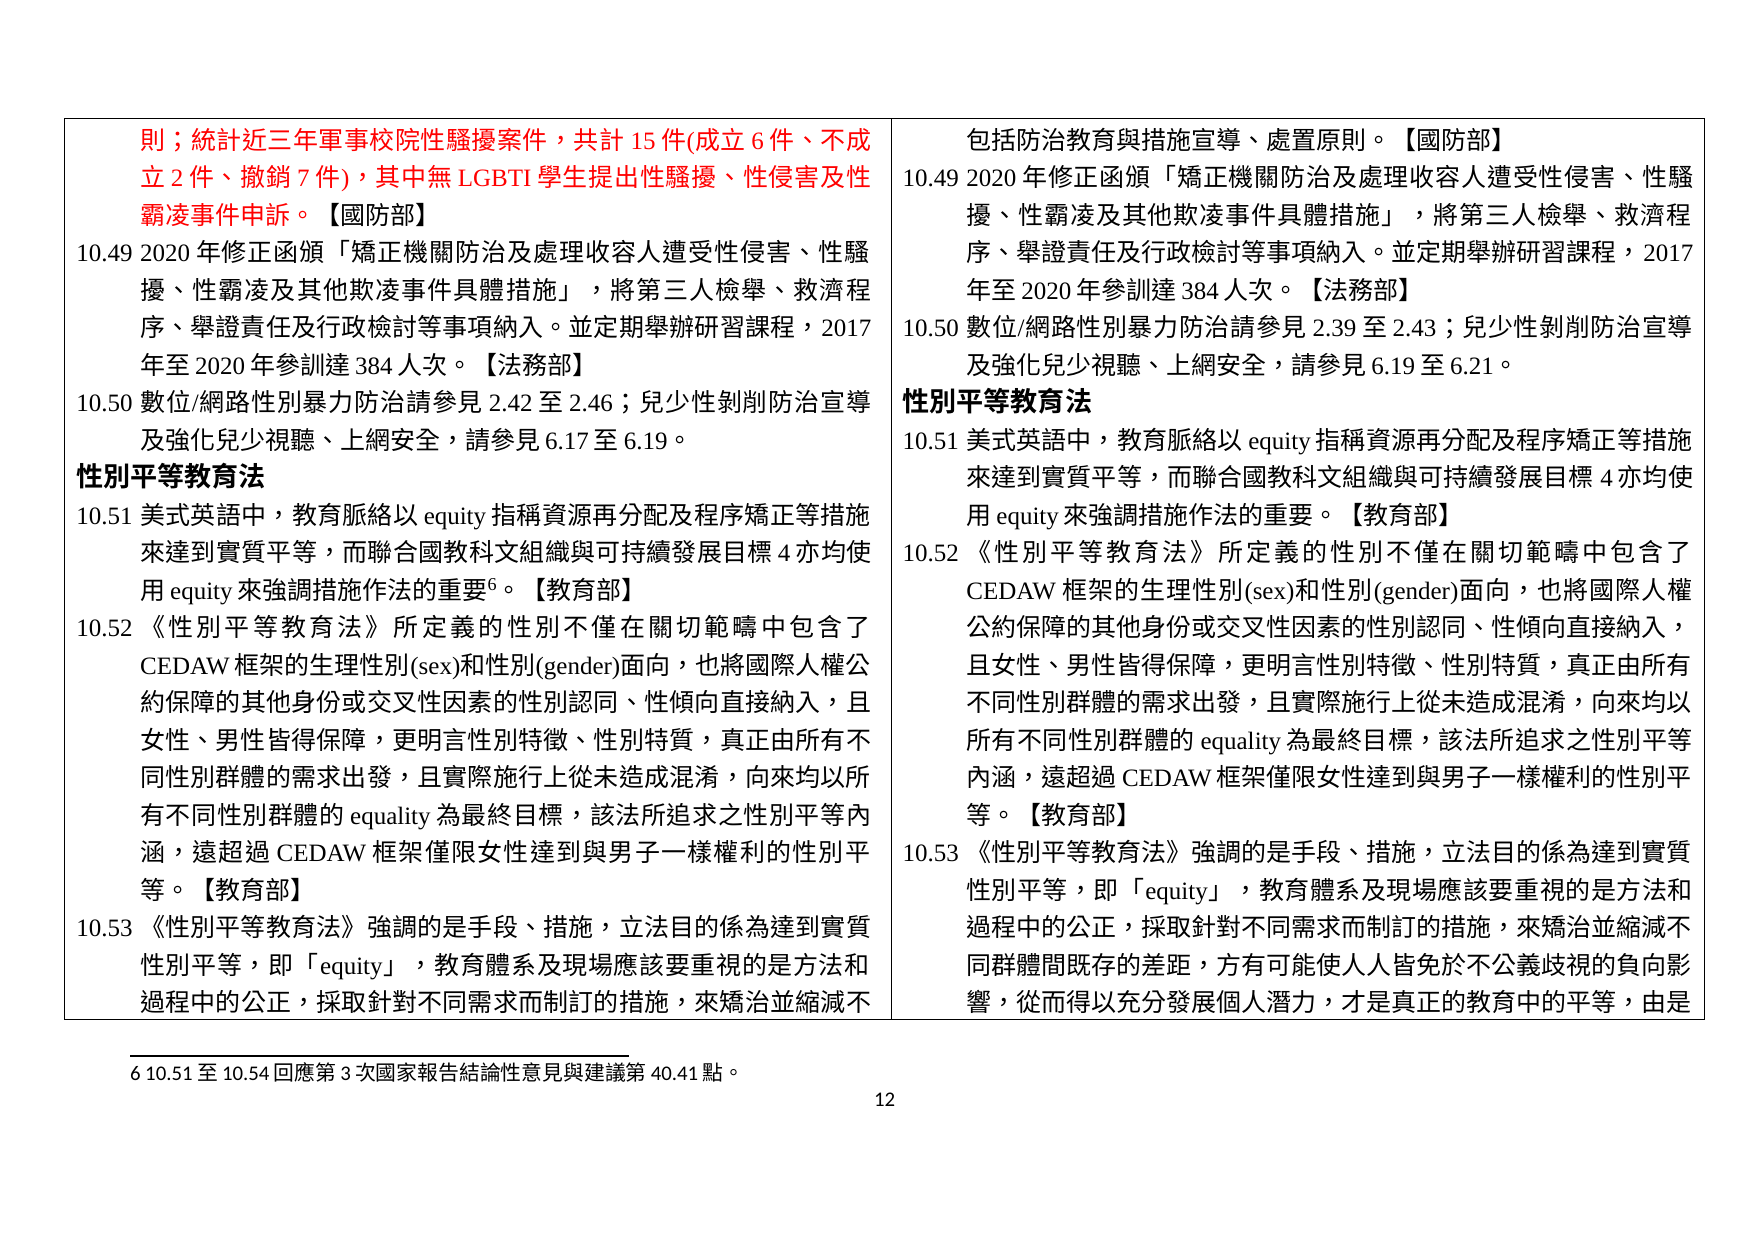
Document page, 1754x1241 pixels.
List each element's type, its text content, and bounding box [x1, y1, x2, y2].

table_cell 《教育基本法》保障人民接受教育之機會一律平等，並針對原住民、身心障礙者、LGBTI及其他弱勢族群之教育，予以特別保障，並訂定《性別平等教育法》據以落實實質平等 落實教育機會實質平等 學前及中小學教育 為保障幼兒受教權，持續補助地方政府增設公共化幼兒園(班)，2017年至2020年累計增設1,551班，2020年度整體公共化供應量逾22萬個名額。2020年就讀幼兒園之幼生中，就讀幼兒園女性幼生占47.8％，與同齡女性人口比率48.2％亦大致相符。【教育部】 2019學年度之原住民族學生女性在學率，學前教育階段72.5％，較2017學年度高4.8個百分點；國小階段98.7％，較2017學年度低0.1個百分點；國中階段98.0％，較2017學年度高0.4個百分點；高級中等學校階段79.7％，較2017學年度略高0.4個百分點；原住民學生輟學率國小階段0.2％，國中階段1.9％(表10-1至10-4) 。【教育部】 2019學年度之新住民學生在學率，國中小之在學率99.7％，新住民學生輟學率國小階段0.04％，國中階段0.7％(表10-4、表10-7)。【教育部】 高級中等教育階段，高級中等學校普通科、綜合高中男女性實際在學人數比為1：0.9，無明顯差異。至專業群科部分，則為1：0.7，女性選讀專業群科者，較普通科、綜合高中少。【教育部】 高等教育 高等教育方面，2016至2019學年度之女性於大學畢業生比率維持50％以上，碩士及博士畢業生比率較前次國家報告微幅提升，碩士從43.9％上升至44.4％，博士從31.7％上升至32.3％。在領域分類方面，女性於教育領域從69.7％上升至70.6％，工程、製造與營造領域從15.1％上升至18.3％。【教育部】 2020學年度大專校院原住民族學生女性比率約為59.7％，較全體學生女性比率高9.1個百分點；2019學年度大專校院新住民子女學生女性比率約為56.9％，較全體學生女性比率高6.3個百分點。【教育部】 特殊教育 2019學年度之身心障礙學生女性在學率，學前教育至國中小階段均達9成以上，至高級中等學校階段下降至41.2％；身心障礙學生女性輟學率學前教育階段1.0％，高級中等學校教育階段6.4％(表10-8)。特殊教育通報網針對身心障礙學生之性別統計已進行調查統計分析，每年製成特殊教育統計年報公告周知，網址：https://www.set.edu.tw/actclass/fileshare/default.asp。【教育部】(原10.10和10.9合併) 依特教學生之學習生活需求擬定學校申請進用特教學生助理人員參考原則，提供進用特教學生助理人員之單位參考，尊重特教學生對於助理人員性別之選擇。【教育部】) (原10.7) 提供身心障礙學生相關就學協助措施包含輔具借用、助理人員申請、無障礙環境調整、獎助學金發放、特殊教材製作等服務，保障所有身心障礙學生就學權益。【教育部】(原10.8) 在身心障礙婦女積極性差別待遇措施部分，2019年《補助改善無障礙校園環境申請作業說明》，增列補助項目「照護床」，優先補助有行動不便身心障礙婦女就讀之學校，促進其在學校活動之便利性。【教育部】(原13.33移列至此) 為了解身心障礙畢業生教育程度與職涯發展之關聯性，於2017年辦理「身心障礙者教育程度與職涯發展影響因素之調查計畫」，調查15至44歲身心障礙者(有效樣本問卷1,537份，其中女性559份占36.4％)調查結果發現身心障礙者職涯發展與教育程度無關聯性，女性就業率為43.1％。【教育部】(原13.34移列至此) 軍警教育 警察學校2017至2020學年度招生簡章，不因性別或性傾向而有差別待遇，男女性別名額係由用人機關依據《性別工作平等法》第7條但書規定，考量畢業後工作性質，在性別名額作區隔；中央警察大學僅於大學部四年制招生中設定性別名額限制，2017年至2020年該學制女性招生比率與同年度不設招生名額之其他考試錄取女性人數比率相較，有逐年接近之趨勢，並較2016年女性錄取率增加0.8個百分點；臺灣警察專科學校則持平(表10-9)。原住民及新住民子女錄取情形，2017至2020學年度警察大學原住民女性均為2人，占0.3％，無新住民相關統計；警察專科學校原住民女性3至9人，均占0.1％，新住民女性4至12人，占0.1％至0.2％。2017至2020學年度警察學校畢業女學生比率約占19％至20.8％之間，專科學校則為9.8％至10.1％【內政部】(原10.11) 國軍軍事校院2017年至2020年女性招募錄取率由2017年109％成長至2020年126％，整體呈現提升的趨勢；畢業女學生比率由2017學年度15.5％成長至2020學年度25.4％，畢業比率逐年提升；國軍軍事校院原住民、新住民及身心障礙學生交叉性別統計資料，原住民現有人數275員，其中女性70員，占比25.5％，新住民現有人數185員，其中女性35員，占比18.9％；另軍事院校學生須符合常備役體位，故目前無身心障礙學生。【國防部】(原10.12) 鼓勵女性參與教育及研究專業 2017至2020學年度之各級學校女性教師比率，在國小階段約占7成，國中階段約占6成，高級中等學校階段占5成，大專校院占3成。2017至2020學年度之女性校長比率，在高級中等以下學校均呈逐年增加趨勢，大專校院則呈現逐年下降(表10-10)。有關提升女性參與教育領域決策、提升女教授及校長等部分，請參見4.4-4.8。【教育部】(原10.13) 女性參與研究專業 2017年至2020年專題研究計畫的女性研究人員占比已連續4年提升，從25.3％提升至27.2％，核定件數從24.9％上升至27.1％；男女性歷年研發人力大致維持3：1之比率。2019年全國女性研發人力(含研究人員、技術人員、支援人員)占全國研發人力之25.3％，較前1年度增長2,020人，成長率為3.0％(表10-11)。【科技部】(原10.14) 為鼓勵性別議題研究，2017年至2020年補助「性別與科技研究計畫」，計464件研究，由女性研究者提出者占63.8％；核定138件，女性研究者占70.3％。【科技部】(原10.15) 為鼓勵因生產或家庭照顧而暫離科研工作之女性回歸科研行列，改善科研領域人才流失之管漏現象，自2018年起推動鼓勵女性從事科學及技術研究專案計畫。此計畫針對從未申請或近3年未執行本部專題研究計畫之女性研究人員投入科學研究，加速其回復原有研發能量甚至超越，使其有能力與持續投入科研之研究者共同競爭科技部專題研究計畫補助資源，提升我國整體科技發展動能，每年申請案約500至600件，核定約130件。【科技部】(原10.16) 2019年修正「科技部補助專題研究計畫作業要點」，增訂對於因生產或家庭照顧而暫離科學研究工作之計畫主持人，其研究績效或成果之年限納入胎次計算，每胎次延長二年，以鼓勵繼續執行研究計畫。【科技部】(原10.17) 促進女性參與運動及體育 2017年公布「推廣女性參與體育運動白皮書」，規劃「促進女性運動與休閒」、「營造友善運動空間及環境」、「培力女性與運動參與」、「擴大女性運動能見度」四大議題，針對不同族群女性規劃運動參與方案，以期促成提升規律女性運動人口比率達1％之目標，並持續推展多元女性運動方案，提升女性運動參與動機。【教育部】(原10.18) 2016至2019學年度各級學校學生參與學校運動代表隊之比率，男生17.9％(較2016學年度下降0.1％)，女生10.5％(與2016學年度持平)，顯示女學生參與學校運動代表隊情形仍維持持平狀態；學生參與運動社團之比率，男生35.4％(較2016學年度下降2.2％)，女生21.8％(較2016學年度下降2％)，顯示男女學生參與運動社團情形皆有待增加，其表示原因為已參加其他校外運動課程或社團、想參加但無合適運動社團、沒有時間參加。【教育部】(原10.19) 各級學校學生每學年至少進行體適能檢測1次，並請各級學校於每學年度結束前將檢測數據上傳至教育部體適能網站。2016至2019學年度高中以下學生四項指標均達百分等級25以上比率，男生56.5％(成長0.7％)、女生63.3％(成長0.9％)；身體質量指數正常之比率，男生56.6％(成長3.4％)、女生65.4％(成長2.0％)，由以上資料可知我國學生整體健康體適能維持在微幅成長狀態。【教育部】(原10.20) 各項學生運動種類競賽分為男生組及女生組，鼓勵女學生參與各項運動種類競賽。2016至2019學年度辦理中小學女子壘球聯賽，高中10隊、國中16隊、國小23隊，共計49隊參與(成長13.9％)；另排球、籃球及足球聯賽亦有辦理女子組賽事。【教育部】(原10.21) 有關跨性別及雙性人學生運動員參與比賽之規範，參考國際奧林匹克委員會規定，以睪固酮濃度做為檢測標準，訂於「全國中等學校運動會」及「全國大專校院運動會」競賽規程。【教育部】(原10.22) 性健康、生殖健康與權利之教育 10.23 「十二年國民基本教育健康與體育領域課程綱要」草案於研修過程中，已依研修程序於2015年辦理北、中、南、東四區公聽會，讓關心課綱之各界人士參與討論，同時蒐集各界意見滾動修訂課綱草案，續經十二年國民基本教育課程研究發展會研議通過後，於2016年2月陳報教育部，課綱草案業經高級中等以下學校課程審議會審議大會審議通過，由教育部發布並於2019學年度正式實施。【教育部】(依書面意見將原12.23及10.24合併) 現行「十二年國民基本教育健康與體育領域課綱」（2018年5月公布）未及適切納入聯合國2018年發布「全面性教育」相關內容，將先於「十二年國民基本教育課程綱要」健康與體育課程手冊進行相關文字補充說明，待課綱可進行修訂時，再全面檢視內容並修訂。本補充說明於定稿後公告於本院網站及提供國教署國教輔導團與學群科中心參考，做為教師增能培力教材之運用。【教育部】 教育部推動各級學校性健康教育相關議題，係以WHO的健康促進學校之六大範疇(1.學校衛生政策、2.學校物質環境、3.學校社會環境、4.健康生活技能教學與行動、5.社區關係、6.健康服務)推動，教導學生尊重不同性傾向者及關懷性／性別的多樣性，並於大專校院鼓勵各校開設相關課程或融入課程、活動宣導。2017年至2020年大專校院開設性教育(含愛滋病防治)議題相關課程，計521校次、開設4,128門次課程，共計211,938人次修習。【教育部】 針對各界對於審定教科書性教育相關內容立場對立的狀況，國家教育研究成立「中小學性別平等教育議題諮詢小組」，依「教科書性別平等教育疑義處理流程」審定教科書涉及性平教育議題的相關疑義或意見，提供書面專業見解，納入國民中小學教科圖書審定委員會或高級中學教科用書審查小組審查意見，回饋教科書出版業者納入編修參考，以確保教科書內容的適切合宜。【教育部】 為期相關利害關係人經由多元討論消弭對立：諮詢小組成員組成包含性平教育學者、專家、行政機關代表、現職教師，以及家長團體代表等，立場衡平且擴大性平人才庫，兼容並蓄充分討論。諮詢小組於2017年至2020年間共召開16次諮詢小組會議，針對各類疑義、建議與諮詢需求，透過多元討論，進而溝通釐清。持續透過編審座談及工作坊等多元形式，多面向提供教育學習資源，以凝聚編修教科書性平教育議題內容的共識。【教育部】 國家教育研究院於2018年9月及2019年12月分別完成「十二年國民基本教育課程綱要」健康與體育課程手冊、議題融入說明手冊並上網公告，後續將於健康與體育課程手冊增加有關全面性教育之說明文字，提供各級學校有關性教育與性別平等教育之課綱內涵說明、教學設計以及進行家長宣導時的重要參考資料。【教育部】 建置「健康九九─青少年好漾館」網站，提供青少年性健康、避孕、親密關係等資訊及相關教材，納入不同族群之議題。辦理青少年親善照護機構認證作業，營造青少年親善之就醫環境，截至2020年底共有5家醫療院所通過認證。製作青春期保健、健康避孕及預防青少年非預期懷孕相關參考教材，並辦理4場青少年性健康促進增能宣導及教材應用研習課程，共405人參加。【衛福部】 中央警察大學於2020年2月訂定「營造性少數友善環境作業流程」，建立性少數族群之協助機制；臺灣警察專科學校於2018年10月發布實施「臺灣警察專科學校性別平等事件防治處理要點」，俾營造性別友善校園環境。【內政部】 為使國軍官兵建立正確性平觀念，多元性別族群納入國防部性別主流化教育訓練課程研討，另各軍事校院依「國軍基礎校院通識教育課程基準表」研擬「多元性別」議題(如國防醫學院-性健康和生殖健康與權利…等)，並於性別平等教育委員會研討審查，納入學生課程選修項目。【國防部】 現有4所矯正學校(分校)均與教育部國教署同步實施新課綱，並依「少年輔育院改制矯正學校計畫」由行政院核給兩分校81名編制外專任代理教師員額，以協助矯正學校(分校)深化教育成效。目前有關矯正學校之性教育課程，參考《性別平等教育法》第17條規定，除於健康與護理、公民與社會、性別及家庭等課程中安排授課，並於其他科目中融入課程。【法務部】 懷孕女孩和年輕母親之教育 2021年7月23日修正發布「學生懷孕受教權維護及輔導協助要點」，納入個案服務轉介單，提供20歲以下之未成年懷孕學生轉介校外經濟補助、托育、安置等協助，整合校內外輔導協助懷孕學生相關資源，維護懷孕學生之受教權。【教育部】 高級中等以下階段懷孕學生未繼續就學者2016至2018學年度為76人、63人、79人。高級中等以下學校懷孕學生之繼續就學比率，2016至2018學年度為77.5％、79.9％、80.8％，將持續督導學校依法維護懷孕學生受教權。【教育部】 2020年7月2日函示，請各級學校將學則及學生請假相關規定，納入懷孕學生請假及彈性處理成績考核，學生因懷孕或哺育幼兒之照顧，而核准之事(病)假、產假，其缺席不扣分；致缺課時數逾全學期授課時數三分之一者，該科目成績得視需要與科目性質以補考或以其他補救措施彈性處理，補考成績並按實際成績計算。另2017至2020學年度高級中等以下階段男學生申請育嬰假人數共14人，女學生共41人。【教育部】 中央警察大學及臺灣警察專科學校為保障懷孕女性受教權，適時提供哺乳空間、母乳冷凍設備、及心理諮商與輔導等返校相關服務。【內政部】 2016年訂頒「國軍哺集乳室設置管理原則」，於各軍事校院均設有哺(集)乳室，營造友善環境。各軍事校院針對學生懷孕，均依教育部「學生懷孕受教權維護及輔導協助要點」規定辦理，2018年至2020年懷孕學生計1件。【國防部】 2007年開辦「全國未成年懷孕諮詢專線」及「未成年懷孕求助網站」，提供近便性、即時性之諮詢管道。2017年至2020年諮詢專線計3,165人次，諮詢服務內容含資訊提供2,450人次、心理支持1,231人次、追蹤關懷1,071人次、轉介185人次；求助網站計約44萬人次瀏覽，提供線上諮詢服務2,274人次。【衛福部】 依「未成年少女懷孕服務流程」，倘若有社會福利機構、學校、醫療院所及戶政事務所等專業人員接觸到未成年懷孕少女或未成年小爸媽，可取得當事人同意後依照流程協助轉介到各地方政府，提供整合性服務。2019年修正「未成年少女懷孕服務流程」，強化政府機關間橫向機制連結及資源整合，由地方政府單一窗口提供個案管理服務，並結合民間團體辦理「未成年懷孕服務及後續追蹤輔導方案」，完善未成年懷孕支持系統。2017年至2020年提供經濟補助、托育服務或轉介出養、安置、復學、就業及醫療保健等服務，計3萬3,755人次受益(女性3萬2,433人次；男性1,322人次)。倘服務過程中個案已成年，仍可依個案需求提供追蹤輔導，或協助連結其他資源，2020年服務滿20歲以上個案計234人。另2017年至2020年共計提供7,904名未婚懷孕女性(包括未成年)特殊境遇家庭扶助。【衛福部 2021年2月彙整內政部戶政司、教育部及衛生福利部社會及家庭署、國民健康署等單位未成年懷孕及未成年母親相關統計數據，已於2021年3月將各網路轉介社政單位之現行服務概況簡要公布於社家署官網。【衛福部】 委託辦理「單親培力計畫」，補助弱勢單親家長就讀大專院校及高中職之學雜費與臨時托育費，並提供弱勢單親家庭相關諮詢及轉介服務。申請本項補助之單親女性家長以就讀大專院校者居多。2020年補助單親女性家長占該年度補助總人數之比率為97％，較2016年增加2個百分點。【衛福部】 校園性侵害、性騷擾及性霸凌防治 疑似校園性侵害案件依法通報件數，2017年為1,583件，2020年提升為2,800件，係響應#Me Too運動，促使被害人勇於求助及舉發受暴行為之結果。【教育部】 2019年校園性侵害、性騷擾與性霸凌事件之屬實件數分別為397件、1,644件及63件，除校園性騷擾事件較2016年1,242件呈上升趨勢外，餘均與2016年件數持平(表10-12)；持續辦理調查處理專業人員培訓，建立調查專業人才庫，並依相關規定清查續任情形，截至2020年計1,606名具備調查處理專業人員資格。【教育部】 教育部建置之「校園性侵害性騷擾及性霸凌事件統計及追蹤管理系統」，針對事件處理結果之樣態、當事人關係、性別、年齡等進行統計，2021年起規劃每年針對通報事件之處理結果進行分析。【教育部】 目前大學校院評鑑書面審查項目共分4大項，含行政組織與運作(30％)、學習環境資源與教學(30％)、校園性侵害性騷擾或性霸凌事件防治工作(22％)、校園文化環境與社區推展(18％)，整體總分共100分，2020年計38校受評，5校待改進。【教育部】 為提升學生對於校園性騷擾、性侵害及性霸凌事件自我保護之知能，2019年編印「STOP機器人-校園性騷擾、性侵害及性霸凌防治繪本－學生體育活動參與(小學篇)」，供教學使用。【教育部】 2020年6月修正發布《不適任教育人員之通報資訊蒐集及查詢處理利用辦法》。【教育部】 國防部依「軍事學校預備學校校園性侵害性騷擾或性霸凌處理要點」處理相關違反性平事件，包括防治教育與措施宣導、處置原則；統計近三年軍事校院性騷擾案件，共計15件(成立6件、不成立2件、撤銷7件)，其中無LGBTI學生提出性騷擾、性侵害及性霸凌事件申訴。【國防部】 2020年修正函頒「矯正機關防治及處理收容人遭受性侵害、性騷擾、性霸凌及其他欺凌事件具體措施」，將第三人檢舉、救濟程序、舉證責任及行政檢討等事項納入。並定期舉辦研習課程，2017年至2020年參訓達384人次。【法務部】 數位/網路性別暴力防治請參見2.42至2.46；兒少性剝削防治宣導及強化兒少視聽、上網安全，請參見6.17至6.19。 性別平等教育法 美式英語中，教育脈絡以equity指稱資源再分配及程序矯正等措施來達到實質平等，而聯合國教科文組織與可持續發展目標4亦均使用equity來強調措施作法的重要。【教育部】 《性別平等教育法》所定義的性別不僅在關切範疇中包含了CEDAW框架的生理性別(sex)和性別(gender)面向，也將國際人權公約保障的其他身份或交叉性因素的性別認同、性傾向直接納入，且女性、男性皆得保障，更明言性別特徵、性別特質，真正由所有不同性別群體的需求出發，且實際施行上從未造成混淆，向來均以所有不同性別群體的equality為最終目標，該法所追求之性別平等內涵，遠超過CEDAW框架僅限女性達到與男子一樣權利的性別平等。【教育部】 《性別平等教育法》強調的是手段、措施，立法目的係為達到實質性別平等，即「equity」，教育體系及現場應該要重視的是方法和過程中的公正，採取針對不同需求而制訂的措施，來矯治並縮減不同群體間既存的差距，方有可能使人人皆免於不公義歧視的負向影響，從而得以充分發展個人潛力，才是真正的教育中的平等，由是equity 便成為教育領域中，指涉對弱/劣勢群體學生提供特別的獎勵和支持措施，在個別脈絡中協助他們得到各種資源來學習，而能夠和一般學生真正享有、使用同樣的機會、同樣的待遇，不至於輸在起跑線。【教育部】 性別平等是gender equality，也是教育想要達成的目標，教育領域中更特別以gender equity education指稱貼近學生不同需求而重新分配、調整教學課程、環境、機制等的措施來促進各種性別身份學生機會、資源、權利的平等，強調動態、過程的重要，而非取代gender equality，而這些看似不平等的措施正是可以真正達到性別實質平等的手段，是為我國《性別平等教育法》當初立法初衷，亦合乎教育界學術及實務上常見語用慣例；況且《性別平等教育法》中性別一詞的指涉，已經直接涵蓋多元性別群體(LGBTI＋)，而不用其他身份行之，較之國際人權公約用語，更具包容性及前瞻性。【教育部】 [65, 119, 891, 1019]
table_cell 《教育基本法》保障人民接受教育之機會一律平等，並針對原住民、身心障礙者、LGBTI及其他弱勢族群之教育，予以特別保障，並訂定《性別平等教育法》據以落實實質平等。 落實教育機會實質平等 學前及中小學教育 為保障幼兒受教權，持續補助地方政府增設公共化幼兒園(班)，2017年至2020年累計增設1,551班，2020年度整體公共化供應量逾22萬個名額。2020年就讀幼兒園之幼生中，就讀幼兒園女性幼生占47.8％，與同齡女性人口比率48.2％亦大致相符。【教育部】 2019學年度之原住民族學生女性在學率，學前教育階段72.5％，較2017學年度高4.8個百分點；國小階段98.7％，較2017學年度低0.1個百分點；國中階段98.0％，較2017學年度高0.4個百分點；高級中等學校階段79.7％，較2017學年度略高0.4個百分點；原住民學生輟學率國小階段0.2％，國中階段1.9％(表10-1至10-3)。【教育部】 2019學年度之新住民學生在學率，國中小之在學率99.7％，新住民學生輟學率國小階段0.04％，國中階段0.7％(表10-4、表10-5)。【教育部】 高級中等教育階段，高級中等學校普通科、綜合高中男女性實際在學人數比為1：0.9，無明顯差異。至專業群科部分，則為1：0.7，女性選讀專業群科者，較普通科、綜合高中少。【教育部】 高等教育 高等教育方面，2016至2019學年度之女性於大學畢業生比率維持50％以上，碩士及博士畢業生比率較前次國家報告微幅提升，碩士從43.9％上升至44.4％，博士從31.7％上升至32.3％。在領域分類方面，女性於教育領域從69.7％上升至70.6％，工程、製造與營造領域從15.1％上升至18.3％。【教育部】 2020學年度大專校院原住民族學生女性比率約為59.7％，較全體學生女性比率高9.1個百分點； 2019學年度大專校院新住民子女學生女性比率約為56.9％，較全體學生女性比率高6.3個百分點。【教育部】 特殊教育 依特教學生之學習生活需求擬定學校申請進用特教學生助理人員參考原則，提供進用特教學生助理人員之單位參考，尊重特教學生對於助理人員性別之選擇。【教育部】 提供身心障礙學生相關就學協助措施包含輔具借用、助理人員申請、無障礙環境調整、獎助學金發放、特殊教材製作等服務，保障所有身心障礙學生就學權益。【教育部】 2019學年度之身心障礙學生女性在學率，學前教育至國中小階段均達9成以上，至高級中等學校階段下降至41.2％；身心障礙學生女性輟學率學前教育階段1.0％，高級中等學校教育階段6.4％(表10-6)。【教育部】 特殊教育通報網針對身心障礙學生之性別統計已進行調查統計分析，每年製成特殊教育統計年報公告周知，網址：https://www.set.edu.tw/actclass/fileshare/default.asp。【教育部】 軍警教育 警察學校2017至2020學年度招生簡章，不因性別或性傾向而有差別待遇，男女性別名額係由用人機關依據《性別工作平等法》第7條但書規定，考量畢業後工作性質，在性別名額作區隔；中央警察大學僅於大學部四年制招生中設定性別名額限制，2017年至2020年該學制女性招生比率與同年度不設招生名額之其他考試錄取女性人數比率相較，有逐年接近之趨勢，並較2016年女性錄取率增加0.8個百分點；臺灣警察專科學校則持平。【內政部】 國軍軍事校院女性學生畢業人數由2017學年度15.5％成長至2020學年度25.4％，與前次國家報告相比，畢業比率逐年提升。【國防部】 鼓勵女性參與教育及研究專業 2017至2020學年度之各級學校女性教師比率，在國小階段約占7成，國中階段約占6成，高級中等學校階段占5成，大專校院占3成。2017至2020學年度之女性校長比率，在高級中等以下學校均呈逐年增加趨勢，大專校院則呈現逐年下降(表10-7)。有關提升女性參與教育領域決策、提升女教授及校長等部分，請參見4.4-4.11。【教育部】 女性參與研究專業 2017年至2020年專題研究計畫的女性研究人員占比已連續4年提升，從25.3％提升至27.2％，核定件數從24.9％上升至27.1％；男女性歷年研發人力大致維持3：1之比率。2019年全國女性研發人力(含研究人員、技術人員、支援人員)占全國研發人力之25.3％，較前1年度增長2,020人，成長率為3.0％。(表10-8)【科技部】 為鼓勵性別議題研究，2017年至2020年補助「性別與科技研究計畫」，計464件研究，由女性研究者提出者占63.8％；核定138件，女性研究者占70.3％。【科技部】 為鼓勵因生產或家庭照顧而暫離科研工作之女性回歸科研行列，改善科研領域人才流失之管漏現象，自2018年起推動鼓勵女性從事科學及技術研究專案計畫。此計畫針對從未申請或近3年未執行本部專題研究計畫之女性研究人員投入科學研究，加速其回復原有研發能量甚至超越，使其有能力與持續投入科研之研究者共同競爭科技部專題研究計畫補助資源，提升我國整體科技發展動能，每年申請案約500至600件，核定約130件。【科技部】 2019年修正「科技部補助專題研究計畫作業要點」，增訂對於因生產或家庭照顧而暫離科學研究工作之計畫主持人，其研究績效或成果之年限納入胎次計算，每胎次延長二年，以鼓勵繼續執行研究計畫。【科技部】 促進女性參與運動及體育 2017年公布「推廣女性參與體育運動白皮書」，規劃「促進女性運動與休閒」、「營造友善運動空間及環境」、「培力女性與運動參與」、「擴大女性運動能見度」四大議題，針對不同族群女性規劃運動參與方案，以期促成提升規律女性運動人口比率達1％之目標，並持續推展多元女性運動方案，提升女性運動參與動機。【教育部】 2016至2019學年度各級學校學生參與學校運動代表隊之比率，男生17.9％(較2016學年度下降0.1％)，女生10.5％(與2016學年度持平)，顯示女學生參與學校運動代表隊情形仍維持持平狀態；學生參與運動社團之比率，男生35.4％(較2016學年度下降2.2％)，女生21.8％(較2016學年度下降2％)，顯示男女學生參與運動社團情形皆有待增加，其表示原因為已參加其他校外運動課程或社團、想參加但無合適運動社團、沒有時間參加。【教育部】 各級學校學生每學年至少進行體適能檢測1次，並請各級學校於每學年度結束前將檢測數據上傳至教育部體適能網站。2016至2019學年度高中以下學生四項指標均達百分等級25以上比率，男生56.5％(成長0.7％)、女生63.3％(成長0.9％)；身體質量指數正常之比率，男生56.6％(成長3.4％)、女生65.4％(成長2.0％)，由以上資料可知我國學生整體健康體適能維持在微幅成長狀態。【教育部】 各項學生運動種類競賽分為男生組及女生組，鼓勵女學生參與各項運動種類競賽。2016至2019學年度辦理中小學女子壘球聯賽，高中10隊、國中16隊、國小23隊，共計49隊參與(成長13.9％)；另排球、籃球及足球聯賽亦有辦理女子組賽事。【教育部】 有關跨性別及雙性人學生運動員參與比賽之規範，參考國際奧林匹克委員會規定，以睪固酮濃度做為檢測標準，訂於「全國中等學校運動會」及「全國大專校院運動會」競賽規程。【教育部】 性健康、生殖健康與權利之教育 「十二年國民基本教育健康與體育領域課程綱要」草案於研修過程中，已依研修程序於2015年辦理北、中、南、東四區公聽會，讓關心課綱之各界人士參與討論，同時蒐集各界意見滾動修訂課綱草案，續經十二年國民基本教育課程研究發展會研議通過後，於2016年2月陳報教育部，課綱草案業經高級中等以下學校課程審議會審議大會審議通過，由教育部發布並於2019學年度正式實施。【教育部】 現行「十二年國民基本教育健康與體育領域課綱」未充分採納聯合國2018年發布「全面性教育」相關內容，將先於「十二年國民基本教育課程綱要」健康與體育課程手冊進行相關文字補充說明，待課綱可進行修訂時，再全面檢視內容並修訂。【教育部】 教育部推動各級學校性健康教育相關議題，係以WHO的健康促進學校之六大範疇(1.學校衛生政策、2.學校物質環境、3.學校社會環境、4.健康生活技能教學與行動、5.社區關係、6.健康服務)推動，教導學生尊重不同性傾向者及關懷性／性別的多樣性，並於大專校院鼓勵各校開設相關課程或融入課程、活動宣導。2017年至2020年大專校院開設性教育(含愛滋病防治)議題相關課程，計521校次、開設4,128門次課程，共計211,938人次修習。【教育部】 針對各界對於審定教科書性教育相關內容立場對立的狀況，國家教育研究成立「中小學性別平等教育議題諮詢小組」，依「教科書性別平等教育疑義處理流程」審定教科書涉及性平教育議題的相關疑義或意見，提供書面專業見解，納入國民中小學教科圖書審定委員會或高級中學教科用書審查小組審查意見，回饋教科書出版業者納入編修參考，以確保教科書內容的適切合宜。【教育部】 為期相關利害關係人經由多元討論消弭對立：諮詢小組成員組成包含性平教育學者、專家、行政機關代表、現職教師，以及家長團體代表等，立場衡平且擴大性平人才庫，兼容並蓄充分討論。諮詢小組於2017年至2020年間共召開16次諮詢小組會議，針對各類疑義、建議與諮詢需求，透過多元討論，進而溝通釐清。持續透過編審座談及工作坊等多元形式，多面向提供教育學習資源，以凝聚編修教科書性平教育議題內容的共識。【教育部】 2018年9月及2019年12月分別完成「十二年國民基本教育課程綱要」健康與體育課程手冊、議題融入說明手冊並上網公告，提供各級學校有關性教育之課綱內涵說明、教學設計以及進行家長宣導時的重要參考資料，後續將於「十二年國民基本教育課程綱要」健康與體育課程手冊增加有關全面性教育之說明文字。健康與體育領域課程手冊進行補充說明文字期間，將邀請性平領域相關學者專家諮詢，並於定稿後公告於本院網站及提供國教署國教輔導團與學群科中心參考，做為教師增能培力教材之運用。【教育部】 建置「健康九九─青少年好漾館」網站，提供青少年性健康、避孕、兩性關係等資訊及相關教材，納入不同族群之議題。辦理青少年親善照護機構認證作業，營造青少年親善之就醫環境，截至2020年底共有5家醫療院所通過認證。製作青春期保健、健康避孕及預防青少年非預期懷孕相關參考教材，並辦理4場青少年性健康促進增能宣導及教材應用研習課程，共405人參加。【衛福部】 中央警察大學於2020年2月訂定「營造性少數友善環境作業流程」，建立性少數族群之協助機制；臺灣警察專科學校於2018年10月發布實施「臺灣警察專科學校性別平等事件防治處理要點」，俾營造性別友善校園環境。【內政部】 為使國軍官兵建立正確性平觀念，多元性別族群納入國防部性別主流化教育訓練課程研討，另各軍事校院依「國軍基礎校院通識教育課程基準表」研擬「多元性別」議題(如國防醫學院-性健康和生殖健康與權利…等)，並於性別平等教育委員會研討審查，納入學生課程選修項目。【國防部】 現有4所矯正學校(分校)均與教育部國教署同步實施新課綱，並依「少年輔育院改制矯正學校計畫」由行政院核給兩分校81名編制外專任代理教師員額，以協助矯正學校(分校)深化教育成效。目前有關矯正學校之性教育課程，參考《性別平等教育法》第17條規定，除於健康與護理、公民與社會、性別及家庭等課程中安排授課，並於其他科目中融入課程。【法務部】 懷孕女孩和年輕母親之教育 研擬「學生懷孕受教權維護及輔導協助要點」修正草案，納入個案服務轉介單，提供20歲以下之未成年懷孕學生轉介校外經濟補助、托育、安置等協助，並列入相關諮詢表，整合校內外輔導協助懷孕學生相關資源，維護懷孕學生之受教權。【教育部】 高級中等以下階段懷孕學生未繼續就學者2016至2018學年度為76人、63人、79人。高級中等以下學校懷孕學生之繼續就學比率，2016至2018學年度為77.5％、79.9％、80.8％，將持續督導學校依法維護懷孕學生受教權。【教育部】 2020年7月2日函示，請各級學校將學則及學生請假相關規定，納入懷孕學生請假及彈性處理成績考核，學生因懷孕或哺育幼兒之照顧，而核准之事(病)假、產假，其缺席不扣分；致缺課時數逾全學期授課時數三分之一者，該科目成績得視需要與科目性質以補考或以其他補救措施彈性處理，補考成績並按實際成績計算。另2017至2020學年度高級中等以下階段男學生申請育嬰假人數共14人，女學生共41人。【教育部】 中央警察大學及臺灣警察專科學校為保障懷孕女性受教權，適時提供哺乳空間、母乳冷凍設備、及心理諮商與輔導等返校相關服務。【內政部】 2016年訂頒「國軍哺集乳室設置管理原則」，於各軍事校院均設有哺(集)乳室，營造友善環境。各軍事校院針對學生懷孕，均依教育部「學生懷孕受教權維護及輔導協助要點」規定辦理，2018年至2020年懷孕學生計1件。【國防部】 2007年開辦「全國未成年懷孕諮詢專線」及「未成年懷孕求助網站」，提供近便性、即時性之諮詢管道。2017年至2020年諮詢專線計提供服務3,165人次，求助網站計約44萬人次瀏覽，提供線上諮詢服務2,274人次。【衛福部】 依「未成年少女懷孕服務流程」，倘若有社會福利機構、學校、醫療院所及戶政事務所等專業人員接觸到未成年懷孕少女或未成年小爸媽，可取得當事人同意後依照流程協助轉介到各地方政府，提供整合性服務。2019年修正「未成年少女懷孕服務流程」，強化政府機關間橫向機制連結及資源整合，由地方政府單一窗口提供個案管理服務，並結合民間團體辦理「未成年懷孕服務及後續追蹤輔導方案」，完善未成年懷孕支持系統。2017年至2020年提供經濟補助、托育服務或轉介出養、安置、復學、就業及醫療保健等服務，計3萬3,755人次受益(女性3萬2,433人次；男性1,322人次)。倘服務過程中個案已成年，仍可依個案需求提供追蹤輔導，或協助連結其他資源，2020年服務滿20歲以上個案計234人。另2017年至2020年共計提供7,904名未婚懷孕女性(包括未成年)特殊境遇家庭扶助。【衛福部】 2021年2月彙整內政部戶政司、教育部及衛生福利部社會及家庭署、國民健康署等單位未成年懷孕及未成年母親相關統計數據，已於2021年3月將各網路轉介社政單位之現行服務概況簡要公布於社家署官網。【衛福部】 委託辦理「單親培力計畫」，補助弱勢單親家長就讀大專院校及高中職之學雜費與臨時托育費，並提供弱勢單親家庭相關諮詢及轉介服務。申請本項補助之單親女性家長以就讀大專院校者居多。2020年補助單親女性家長占該年度補助總人數之比率為97％，較2016年增加2個百分點。【衛福部】 校園性侵害、性騷擾及性霸凌防治 疑似校園性侵害案件依法通報件數，2017年為1,583件，2020年提升為2,800件，係響應#Me Too運動，促使被害人勇於求助及舉發受暴行為之結果。【教育部】 2019年校園性侵害、性騷擾與性霸凌事件之屬實件數分別為397件、1,644件及2,320件，除校園性騷擾事件較2016年1,242件呈上升趨勢外，餘均與2016年件數持平(表10-9)；持續辦理調查處理專業人員培訓，建立調查專業人才庫，並依相關規定清查續任情形，截至2020年計1,606名具備調查處理專業人員資格。【教育部】 教育部建置之「校園性侵害性騷擾及性霸凌事件統計及追蹤管理系統」，針對事件處理結果之樣態、當事人關係、性別、年齡等進行統計，2021年起規劃每年針對通報事件之處理結果進行分析。【教育部】 目前大學校院評鑑書面審查項目共分4大項，含行政組織與運作(30％)、學習環境資源與教學(30％)、校園性侵害性騷擾或性霸凌事件防治工作(22％)、校園文化環境與社區推展(18％)，整體總分共100分，2020年計38校受評，5校待改進。【教育部】 為提升學生對於校園性騷擾、性侵害及性霸凌事件自我保護之知能，2019年編印「STOP機器人-校園性騷擾、性侵害及性霸凌防治繪本－學生體育活動參與(小學篇)」，供教學使用。【教育部】 2020年6月修正發布《不適任教育人員之通報資訊蒐集及查詢處理利用辦法》。【教育部】 國防部近三年均無LGBTI學生性騷擾、性侵害及性霸凌事件；依「軍事學校預備學校校園性侵害性騷擾或性霸凌處理要點」處理，包括防治教育與措施宣導、處置原則。【國防部】 2020年修正函頒「矯正機關防治及處理收容人遭受性侵害、性騷擾、性霸凌及其他欺凌事件具體措施」，將第三人檢舉、救濟程序、舉證責任及行政檢討等事項納入。並定期舉辦研習課程，2017年至2020年參訓達384人次。【法務部】 數位/網路性別暴力防治請參見2.39至2.43；兒少性剝削防治宣導及強化兒少視聽、上網安全，請參見6.19至6.21。 性別平等教育法 美式英語中，教育脈絡以equity指稱資源再分配及程序矯正等措施來達到實質平等，而聯合國教科文組織與可持續發展目標4亦均使用equity來強調措施作法的重要。【教育部】 《性別平等教育法》所定義的性別不僅在關切範疇中包含了CEDAW框架的生理性別(sex)和性別(gender)面向，也將國際人權公約保障的其他身份或交叉性因素的性別認同、性傾向直接納入，且女性、男性皆得保障，更明言性別特徵、性別特質，真正由所有不同性別群體的需求出發，且實際施行上從未造成混淆，向來均以所有不同性別群體的equality為最終目標，該法所追求之性別平等內涵，遠超過CEDAW框架僅限女性達到與男子一樣權利的性別平等。【教育部】 《性別平等教育法》強調的是手段、措施，立法目的係為達到實質性別平等，即「equity」，教育體系及現場應該要重視的是方法和過程中的公正，採取針對不同需求而制訂的措施，來矯治並縮減不同群體間既存的差距，方有可能使人人皆免於不公義歧視的負向影響，從而得以充分發展個人潛力，才是真正的教育中的平等，由是equity 便成為教育領域中，指涉對弱/劣勢群體學生提供特別的獎勵和支持措施，在個別脈絡中協助他們得到各種資源來學習，而能夠和一般學生真正享有、使用同樣的機會、同樣的待遇，不至於輸在起跑線。【教育部】 性別平等是gender equality，也是教育想要達成的目標，教育領域中更特別以gender equity education指稱貼近學生不同需求而重新分配、調整教學課程、環境、機制等的措施來促進各種性別身份學生機會、資源、權利的平等，強調動態、過程的重要，而非取代gender equality，而這些看似不平等的措施正是可以真正達到性別實質平等的手段，是為我國《性別平等教育法》當初立法初衷，亦合乎教育界學術及實務上常見語用慣例；況且《性別平等教育法》中性別一詞的指涉，已經直接涵蓋多元性別群體(LGBTI＋)，而不用其他身份行之，較之國際人權公約用語，更具包容性及前瞻性。【教育部】 [892, 119, 1704, 1019]
